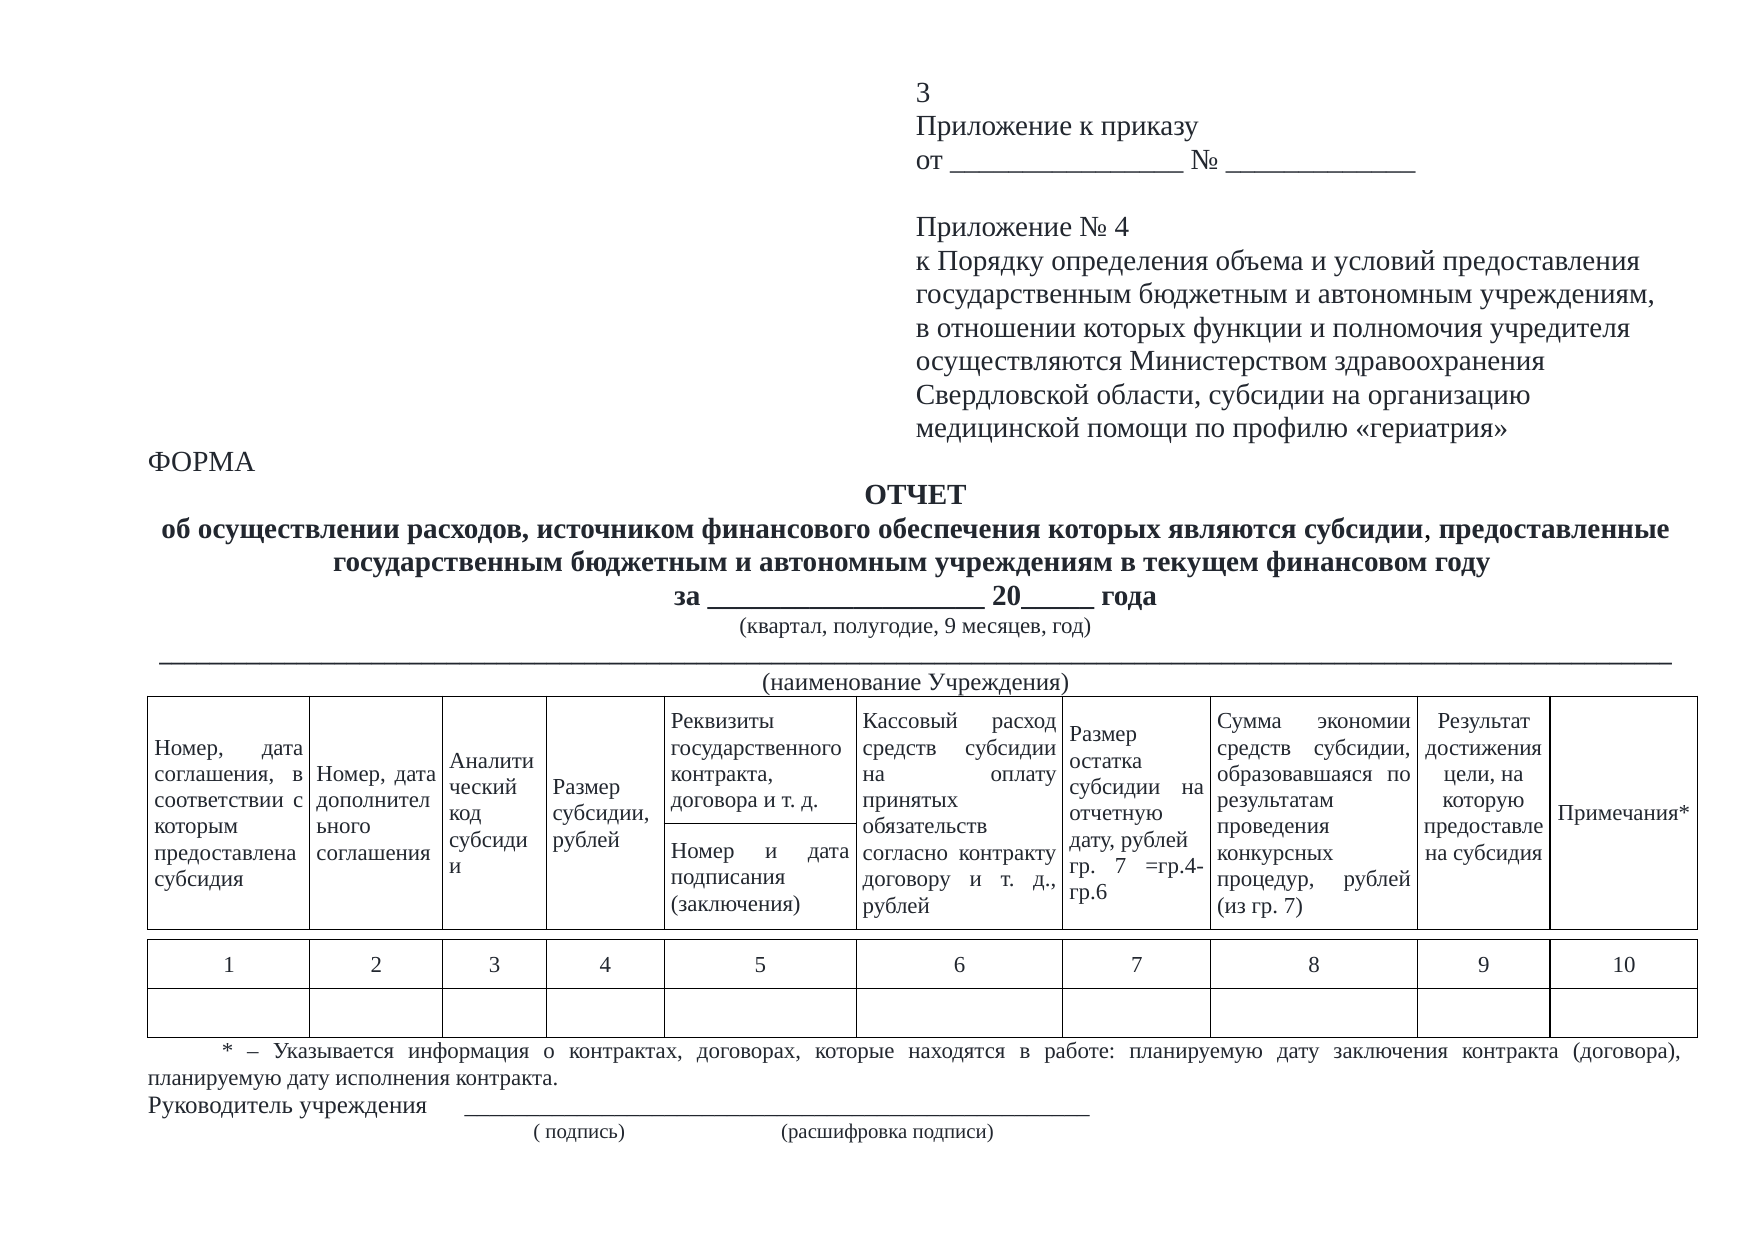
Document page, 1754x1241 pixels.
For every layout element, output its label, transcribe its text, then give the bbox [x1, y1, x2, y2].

text об осуществлении расходов, источником финансового обеспечения которых являются субсидии, предоставленные государственным бюджетным и автономным учреждениям в текущем финансовом году [148, 511, 1683, 578]
table_header 5 [665, 940, 856, 988]
table_header Результат достижения цели, на которую предоставлена субсидия [1418, 865, 1549, 929]
text ОТЧЕТ [148, 477, 1683, 511]
text Руководитель учреждения __________________________________________________ [148, 1090, 1683, 1119]
table_header 9 [1418, 940, 1549, 988]
table_cell [547, 989, 664, 1037]
text к Порядку определения объема и условий предоставления государственным бюджетным и автономным учреждениям, в отношении которых функции и полномочия учредителя осуществляются Министерством здравоохранения Свердловской области, субсидии на организацию медицинской помощи по профилю «гериатрия» [916, 243, 1683, 444]
text (квартал, полугодие, 9 месяцев, год) [148, 612, 1683, 638]
table_header Сумма экономии средств субсидии, образовавшаяся по результатам проведения конкурсных процедур, рублей (из гр. 7) [1211, 697, 1417, 929]
table_header 10 [1551, 977, 1697, 988]
table_header 8 [1211, 940, 1417, 988]
text * – Указывается информация о контрактах, договорах, которые находятся в работе: планируемую дату заключения контракта (договора), планируемую дату исполнения контракта. [148, 1038, 1683, 1090]
text (наименование Учреждения) [148, 667, 1683, 696]
table_cell [148, 989, 309, 1037]
table_header Примечания* [1551, 697, 1697, 929]
table_header Аналитический код субсидии [443, 697, 546, 929]
text 3 [916, 75, 1683, 108]
table_header Реквизиты государственного контракта, договора и т. д. [665, 697, 856, 823]
table_cell [1063, 989, 1210, 1037]
table_cell [1551, 1026, 1697, 1037]
table_cell [443, 989, 546, 1037]
text от ________________ № _____________ [916, 142, 1683, 176]
table_header 4 [547, 940, 664, 988]
text ФОРМА [148, 444, 1683, 477]
table_header 2 [310, 940, 442, 988]
table_cell [1211, 989, 1417, 1037]
table_cell Номер и дата подписания (заключения) [665, 824, 856, 929]
text ( подпись) (расшифровка подписи) [148, 1119, 1683, 1143]
text _________________________________________________________________________________________________________________________ [148, 638, 1683, 667]
table_header 10 [1551, 940, 1697, 951]
table_cell [1551, 989, 1697, 999]
table_header 6 [857, 940, 1062, 988]
table_header Размер субсидии, рублей [547, 697, 664, 929]
table_header 1 [148, 940, 309, 988]
table_header Кассовый расход средств субсидии на оплату принятых обязательств согласно контракту договору и т. д., рублей [857, 697, 1062, 929]
table_cell [665, 989, 856, 1037]
table_cell [1418, 989, 1549, 1037]
table_cell [310, 989, 442, 1037]
table_header Результат достижения цели, на которую предоставлена субсидия [1418, 697, 1549, 707]
text Приложение № 4 [916, 209, 1683, 243]
table_header Размер остатка субсидии на отчетную дату, рублей гр. 7 =гр.4-гр.6 [1063, 697, 1210, 929]
text за ___________________ 20_____ года [148, 578, 1683, 612]
table_header Номер, дата дополнительного соглашения [310, 697, 442, 929]
table_header 7 [1063, 940, 1210, 988]
table_header 3 [443, 940, 546, 988]
table_header Номер, дата соглашения, в соответствии с которым предоставлена субсидия [148, 697, 309, 929]
text Приложение к приказу [916, 108, 1683, 142]
table_cell [857, 989, 1062, 1037]
